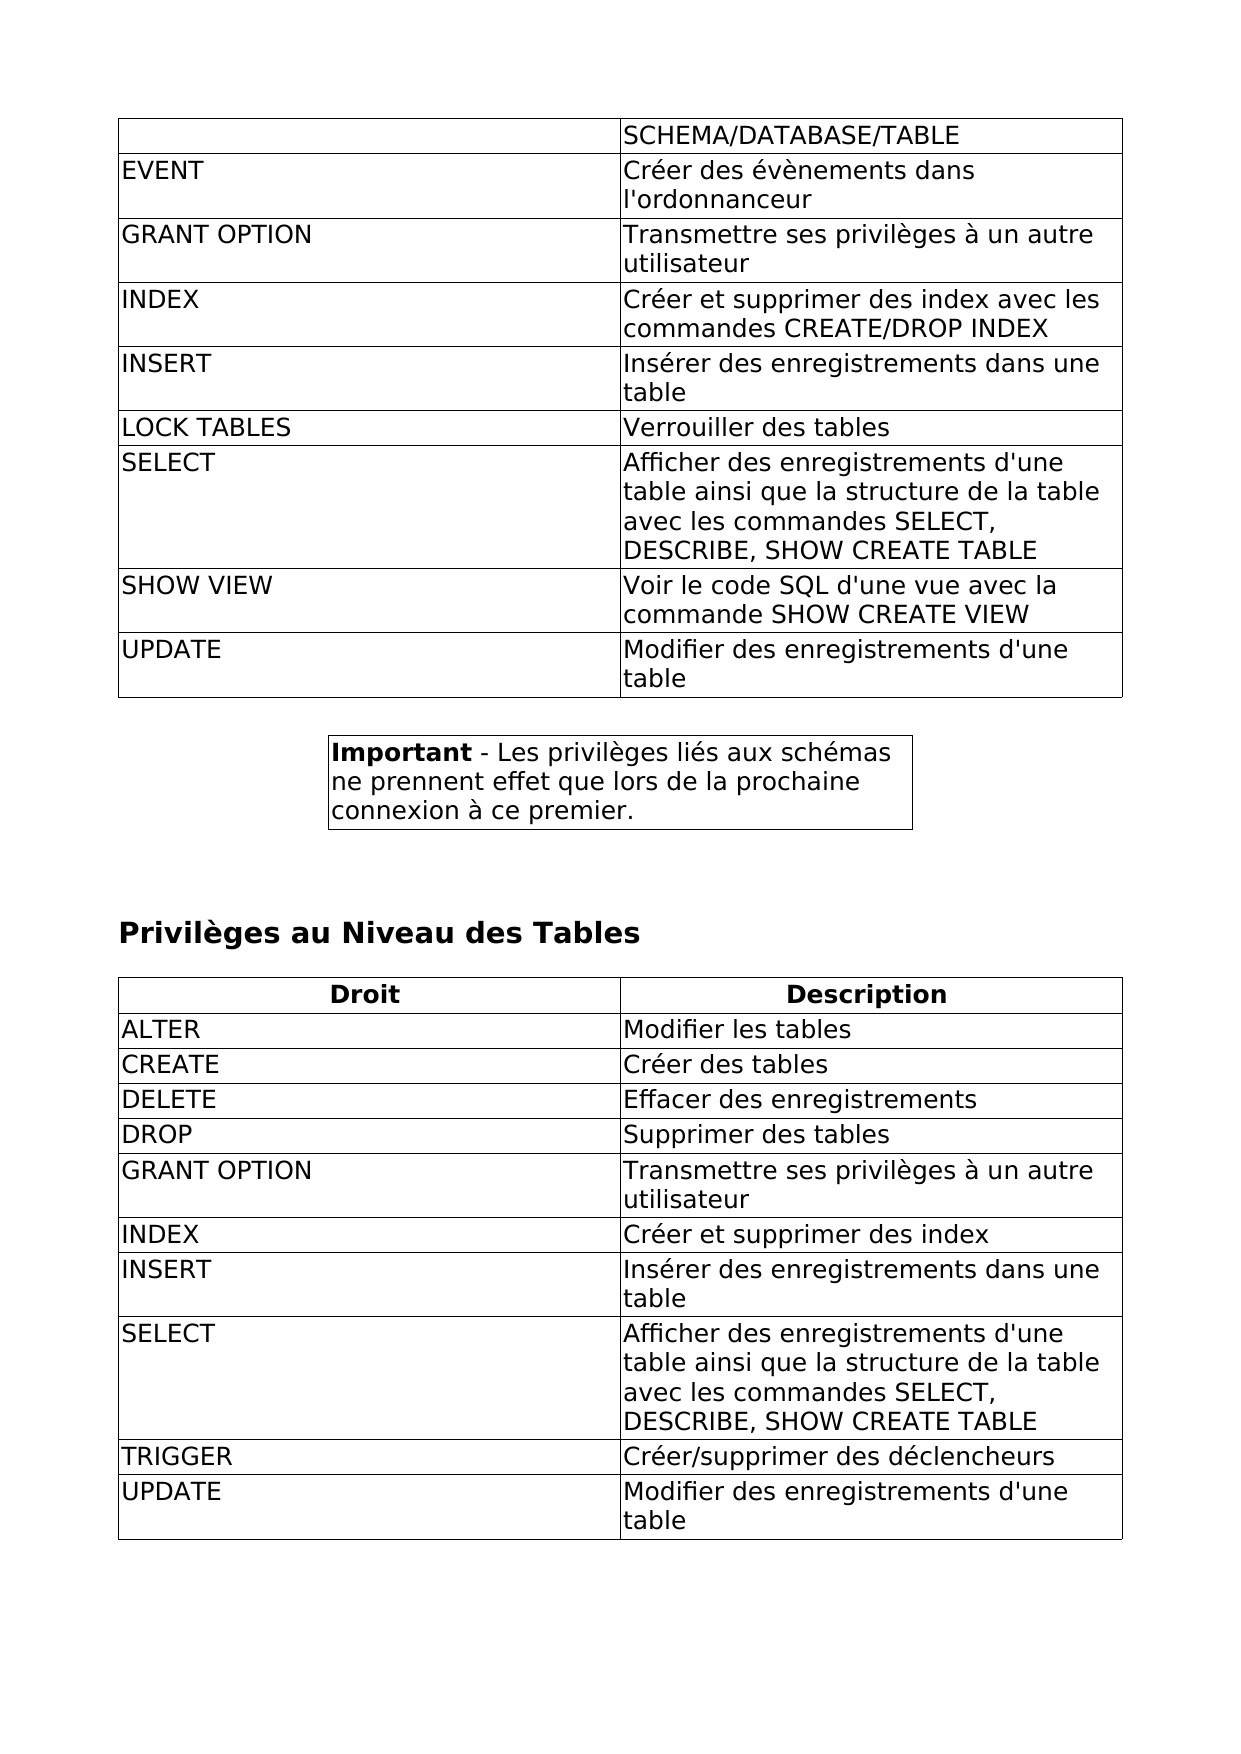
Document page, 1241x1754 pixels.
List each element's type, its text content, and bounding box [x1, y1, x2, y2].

table_header Droit [119, 978, 620, 1012]
table_cell Insérer des enregistrements dans une table [621, 1253, 1122, 1316]
table_cell LOCK TABLES [119, 411, 620, 445]
table_cell GRANT OPTION [119, 1154, 620, 1217]
table_cell Créer/supprimer des déclencheurs [621, 1440, 1122, 1474]
table_cell Modifier des enregistrements d'une table [621, 633, 1122, 697]
table_cell GRANT OPTION [119, 219, 620, 282]
table_cell ALTER [119, 1014, 620, 1047]
table_cell SELECT [119, 1317, 620, 1439]
table_cell Créer et supprimer des index [621, 1218, 1122, 1252]
table_cell Transmettre ses privilèges à un autre utilisateur [621, 1154, 1122, 1217]
table_cell Modifier des enregistrements d'une table [621, 1475, 1122, 1538]
table_cell Insérer des enregistrements dans une table [621, 347, 1122, 410]
table_cell Supprimer des tables [621, 1119, 1122, 1153]
table_cell Créer et supprimer des index avec les commandes CREATE/DROP INDEX [621, 283, 1122, 346]
table_cell Afficher des enregistrements d'une table ainsi que la structure de la table avec les commandes SELECT, DESCRIBE, SHOW CREATE TABLE [621, 446, 1122, 568]
table_cell Transmettre ses privilèges à un autre utilisateur [621, 219, 1122, 282]
table_cell UPDATE [119, 1475, 620, 1538]
table_cell Effacer des enregistrements [621, 1084, 1122, 1118]
table_cell Afficher des enregistrements d'une table ainsi que la structure de la table avec les commandes SELECT, DESCRIBE, SHOW CREATE TABLE [621, 1317, 1122, 1439]
table_header Description [621, 978, 1122, 1012]
table_header Important - Les privilèges liés aux schémas ne prennent effet que lors de la prochaine connexion à ce premier. [329, 736, 912, 828]
table_cell Créer des tables [621, 1049, 1122, 1083]
table_cell SHOW VIEW [119, 569, 620, 632]
table_cell INSERT [119, 1253, 620, 1316]
table_cell DELETE [119, 1084, 620, 1118]
table_cell SCHEMA/DATABASE/TABLE [621, 119, 1122, 153]
table_cell INDEX [119, 1218, 620, 1252]
table_cell TRIGGER [119, 1440, 620, 1474]
table_cell UPDATE [119, 633, 620, 697]
table_cell SELECT [119, 446, 620, 568]
table_cell Verrouiller des tables [621, 411, 1122, 445]
table_cell DROP [119, 1119, 620, 1153]
table_cell Créer des évènements dans l'ordonnanceur [621, 154, 1122, 217]
table_cell Modifier les tables [621, 1014, 1122, 1047]
table_cell [119, 119, 620, 153]
subtitle Privilèges au Niveau des Tables [118, 916, 1122, 950]
table_cell EVENT [119, 154, 620, 217]
table_cell INSERT [119, 347, 620, 410]
table_cell CREATE [119, 1049, 620, 1083]
table_cell Voir le code SQL d'une vue avec la commande SHOW CREATE VIEW [621, 569, 1122, 632]
table_cell INDEX [119, 283, 620, 346]
